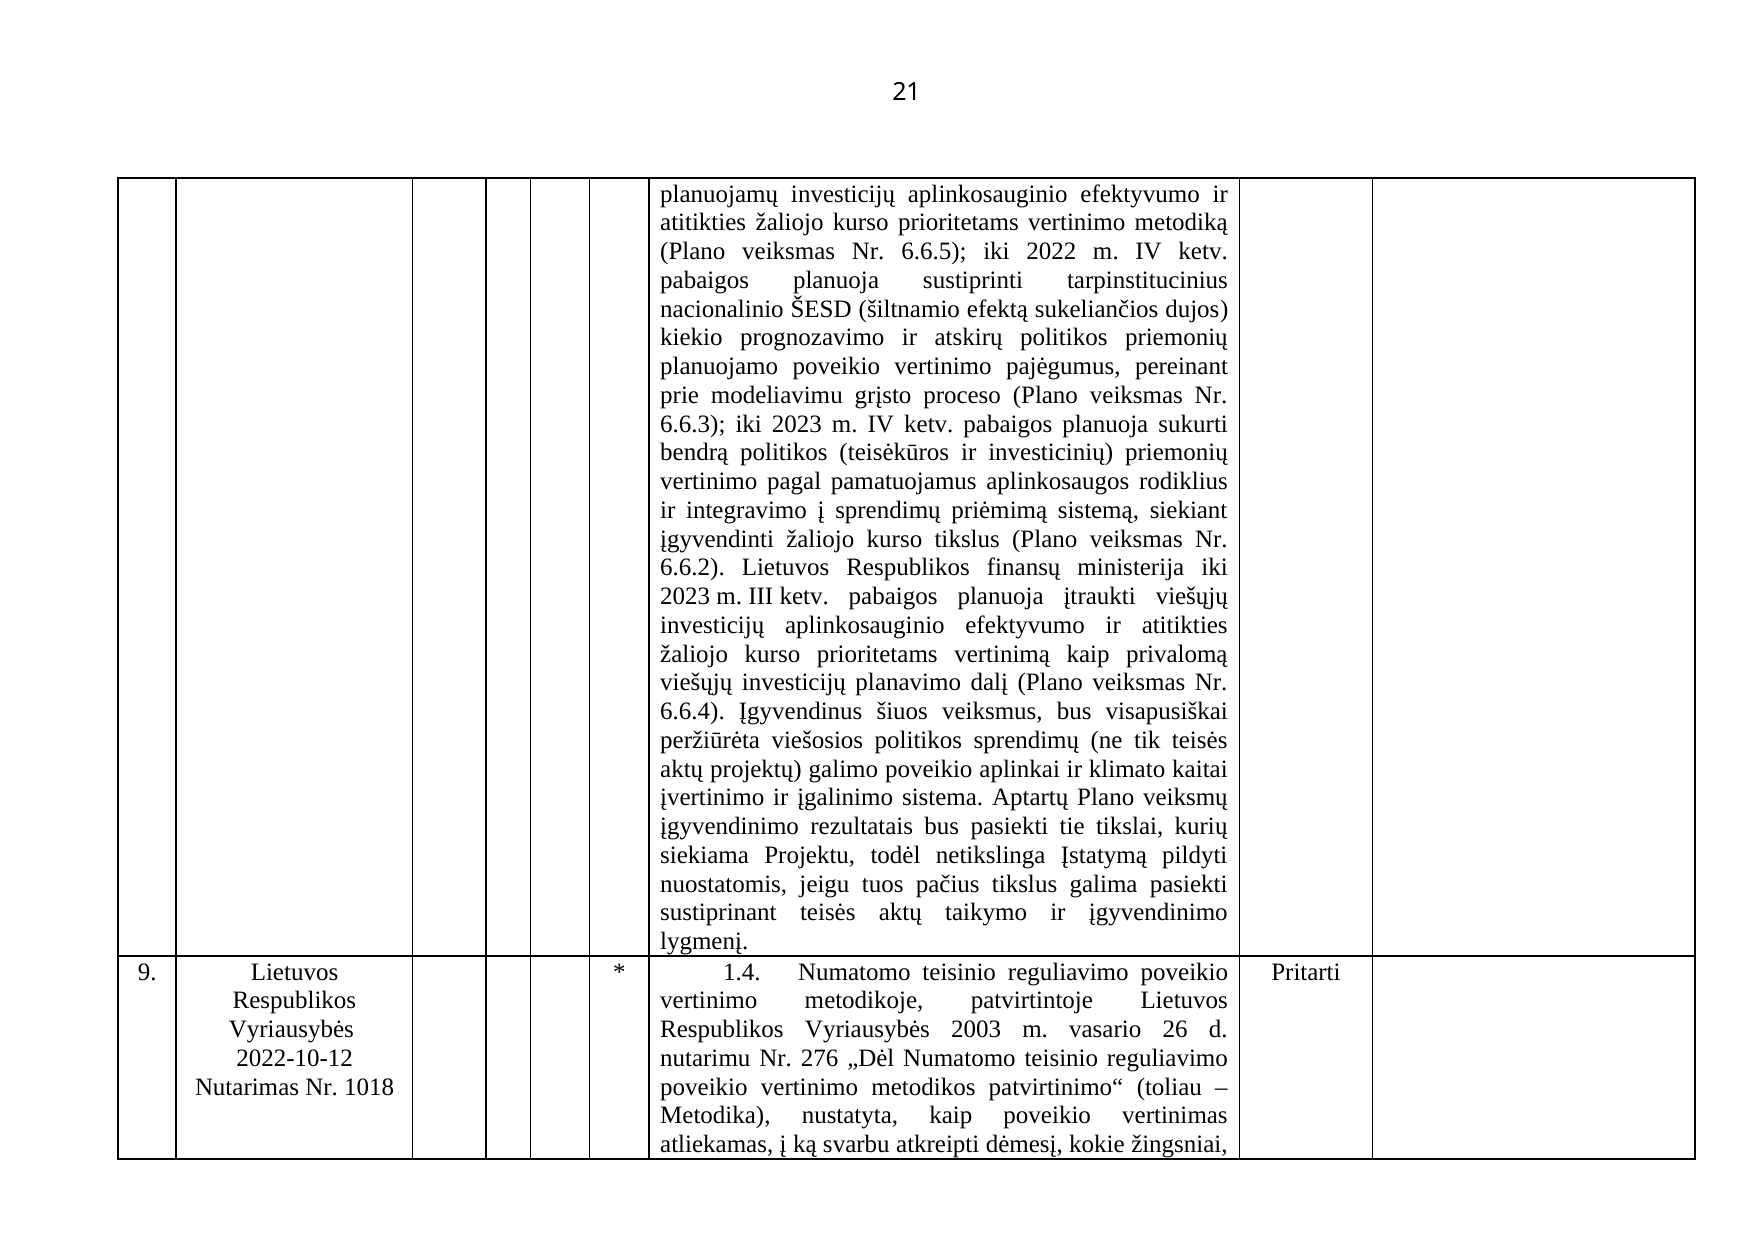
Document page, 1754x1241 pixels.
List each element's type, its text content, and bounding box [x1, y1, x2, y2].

table_cell [1373, 179, 1694, 955]
table_cell [413, 957, 485, 1158]
table_cell planuojamų investicijų aplinkosauginio efektyvumo ir atitikties žaliojo kurso prioritetams vertinimo metodiką (Plano veiksmas Nr. 6.6.5); iki 2022 m. IV ketv. pabaigos planuoja sustiprinti tarpinstitucinius nacionalinio ŠESD (šiltnamio efektą sukeliančios dujos) kiekio prognozavimo ir atskirų politikos priemonių planuojamo poveikio vertinimo pajėgumus, pereinant prie modeliavimu grįsto proceso (Plano veiksmas Nr. 6.6.3); iki 2023 m. IV ketv. pabaigos planuoja sukurti bendrą politikos (teisėkūros ir investicinių) priemonių vertinimo pagal pamatuojamus aplinkosaugos rodiklius ir integravimo į sprendimų priėmimą sistemą, siekiant įgyvendinti žaliojo kurso tikslus (Plano veiksmas Nr. 6.6.2). Lietuvos Respublikos finansų ministerija iki 2023 m. III ketv. pabaigos planuoja įtraukti viešųjų investicijų aplinkosauginio efektyvumo ir atitikties žaliojo kurso prioritetams vertinimą kaip privalomą viešųjų investicijų planavimo dalį (Plano veiksmas Nr. 6.6.4). Įgyvendinus šiuos veiksmus, bus visapusiškai peržiūrėta viešosios politikos sprendimų (ne tik teisės aktų projektų) galimo poveikio aplinkai ir klimato kaitai įvertinimo ir įgalinimo sistema. Aptartų Plano veiksmų įgyvendinimo rezultatais bus pasiekti tie tikslai, kurių siekiama Projektu, todėl netikslinga Įstatymą pildyti nuostatomis, jeigu tuos pačius tikslus galima pasiekti sustiprinant teisės aktų taikymo ir įgyvendinimo lygmenį. [650, 179, 1239, 955]
table_cell [487, 179, 530, 955]
table_cell Pritarti [1240, 957, 1372, 1158]
table_cell [119, 179, 175, 955]
table_cell [531, 179, 589, 955]
table_cell [1240, 179, 1372, 955]
table_cell Lietuvos Respublikos Vyriausybės 2022-10-12 Nutarimas Nr. 1018 [177, 957, 412, 1158]
table_cell [177, 179, 412, 955]
table_cell [531, 957, 589, 1158]
table_cell [590, 179, 648, 955]
table_cell [1373, 957, 1694, 1158]
table_cell * [590, 957, 648, 1158]
table_cell [487, 957, 530, 1158]
table_cell [413, 179, 485, 955]
table_cell 1.4. Numatomo teisinio reguliavimo poveikio vertinimo metodikoje, patvirtintoje Lietuvos Respublikos Vyriausybės 2003 m. vasario 26 d. nutarimu Nr. 276 „Dėl Numatomo teisinio reguliavimo poveikio vertinimo metodikos patvirtinimo“ (toliau – Metodika), nustatyta, kaip poveikio vertinimas atliekamas, į ką svarbu atkreipti dėmesį, kokie žingsniai, [650, 957, 1239, 1158]
table_cell 9. [119, 957, 175, 1158]
